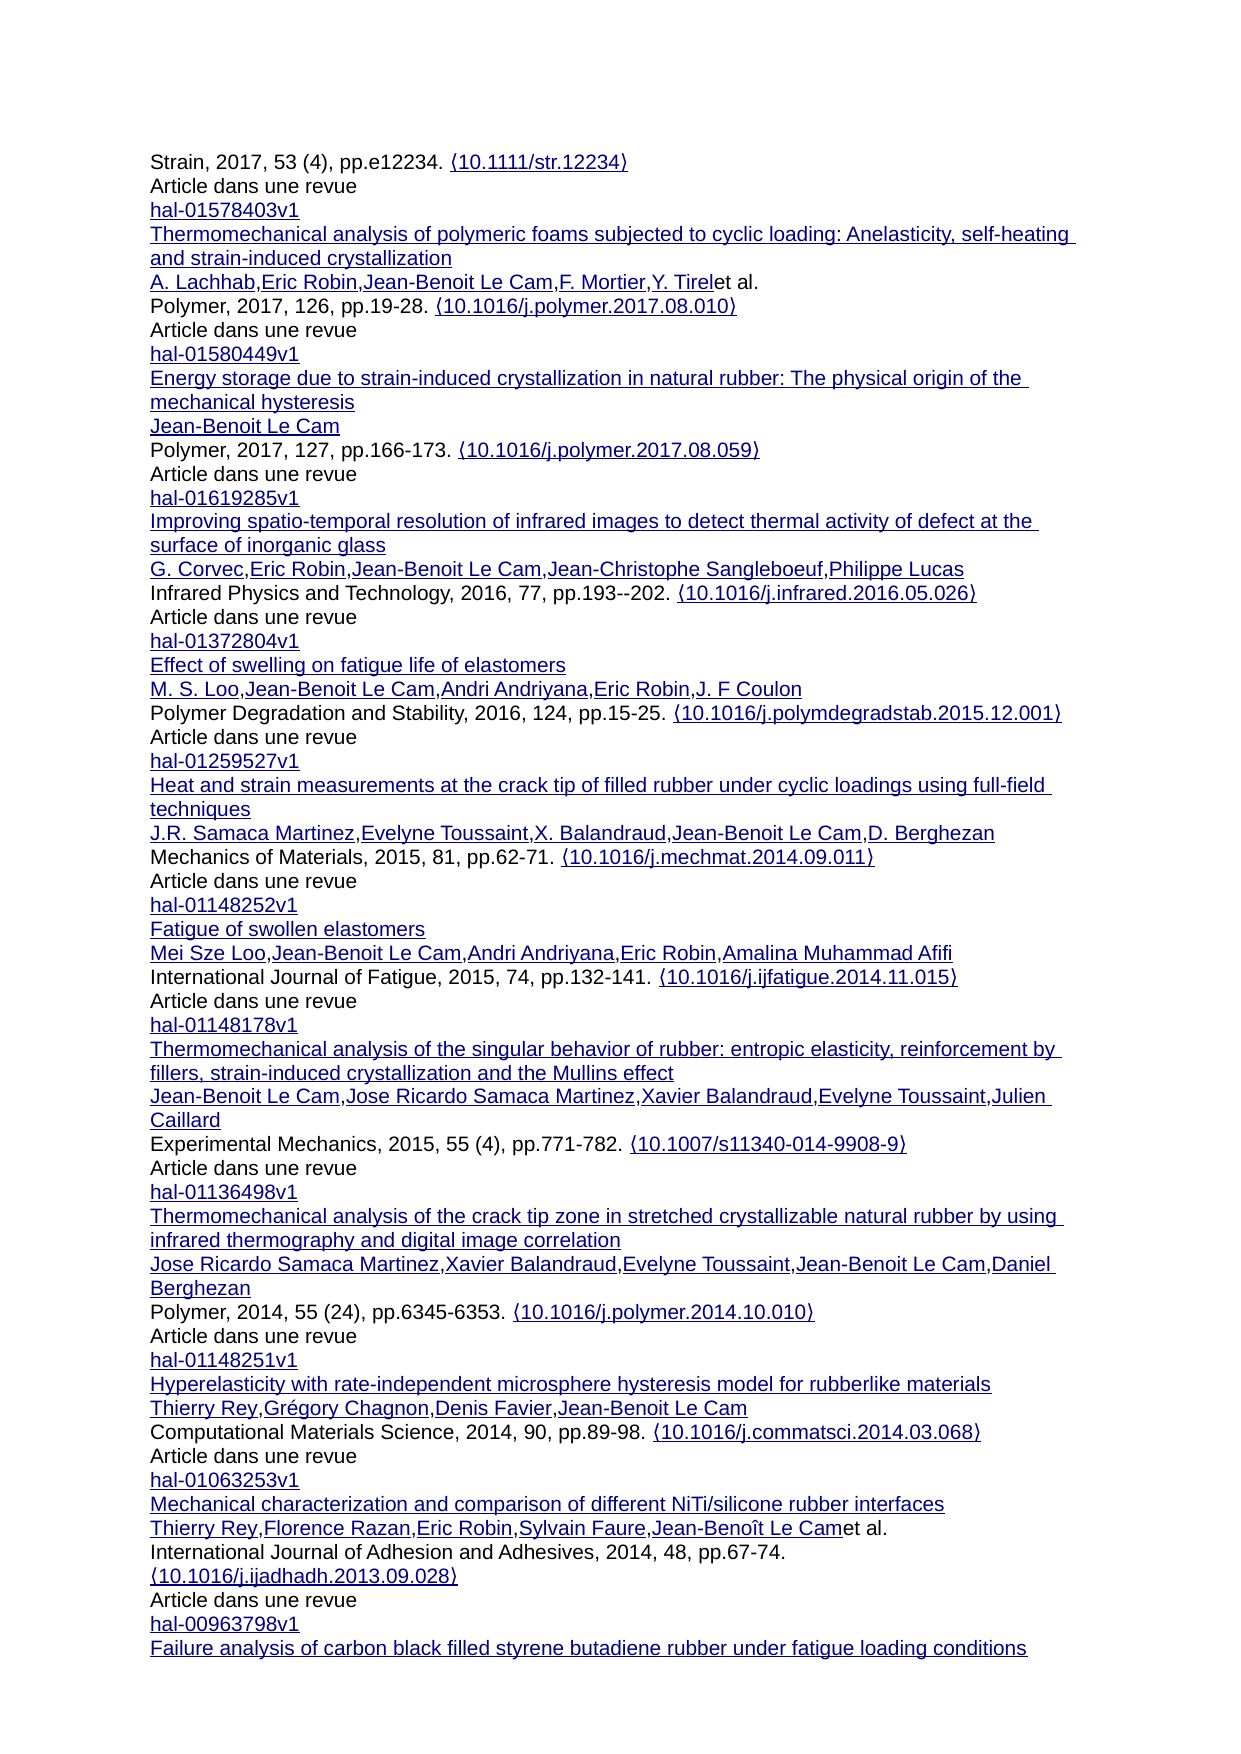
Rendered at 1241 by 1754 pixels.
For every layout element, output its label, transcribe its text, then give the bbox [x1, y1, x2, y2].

table_cell Hyperelasticity with rate-independent microsphere hysteresis model for rubberlike materials Thierry Rey,Grégory Chagnon,Denis Favier,Jean-Benoit Le Cam Computational Materials Science, 2014, 90, pp.89-98. ⟨10.1016/j.commatsci.2014.03.068⟩ Article dans une revue hal-01063253v1 [150, 1372, 1090, 1492]
table_cell Fatigue of swollen elastomers Mei Sze Loo,Jean-Benoit Le Cam,Andri Andriyana,Eric Robin,Amalina Muhammad Afifi International Journal of Fatigue, 2015, 74, pp.132-141. ⟨10.1016/j.ijfatigue.2014.11.015⟩ Article dans une revue hal-01148178v1 [150, 917, 1090, 1036]
table_cell Failure analysis of carbon black filled styrene butadiene rubber under fatigue loading conditions [150, 1635, 1090, 1659]
table_cell Effect of swelling on fatigue life of elastomers M. S. Loo,Jean-Benoit Le Cam,Andri Andriyana,Eric Robin,J. F Coulon Polymer Degradation and Stability, 2016, 124, pp.15-25. ⟨10.1016/j.polymdegradstab.2015.12.001⟩ Article dans une revue hal-01259527v1 [150, 653, 1090, 773]
table_cell Heat and strain measurements at the crack tip of filled rubber under cyclic loadings using full-field techniques J.R. Samaca Martinez,Evelyne Toussaint,X. Balandraud,Jean-Benoit Le Cam,D. Berghezan Mechanics of Materials, 2015, 81, pp.62-71. ⟨10.1016/j.mechmat.2014.09.011⟩ Article dans une revue hal-01148252v1 [150, 773, 1090, 917]
table_cell Thermomechanical analysis of the singular behavior of rubber: entropic elasticity, reinforcement by fillers, strain-induced crystallization and the Mullins effect Jean-Benoit Le Cam,Jose Ricardo Samaca Martinez,Xavier Balandraud,Evelyne Toussaint,Julien Caillard Experimental Mechanics, 2015, 55 (4), pp.771-782. ⟨10.1007/s11340-014-9908-9⟩ Article dans une revue hal-01136498v1 [150, 1036, 1090, 1204]
table_cell Thermomechanical analysis of polymeric foams subjected to cyclic loading: Anelasticity, self-heating and strain-induced crystallization A. Lachhab,Eric Robin,Jean-Benoit Le Cam,F. Mortier,Y. Tirelet al. Polymer, 2017, 126, pp.19-28. ⟨10.1016/j.polymer.2017.08.010⟩ Article dans une revue hal-01580449v1 [150, 222, 1090, 366]
table_cell Improving spatio-temporal resolution of infrared images to detect thermal activity of defect at the surface of inorganic glass G. Corvec,Eric Robin,Jean-Benoit Le Cam,Jean-Christophe Sangleboeuf,Philippe Lucas Infrared Physics and Technology, 2016, 77, pp.193--202. ⟨10.1016/j.infrared.2016.05.026⟩ Article dans une revue hal-01372804v1 [150, 509, 1090, 653]
table_cell Energy storage due to strain-induced crystallization in natural rubber: The physical origin of the mechanical hysteresis Jean-Benoit Le Cam Polymer, 2017, 127, pp.166-173. ⟨10.1016/j.polymer.2017.08.059⟩ Article dans une revue hal-01619285v1 [150, 366, 1090, 509]
table_cell Mechanical characterization and comparison of different NiTi/silicone rubber interfaces Thierry Rey,Florence Razan,Eric Robin,Sylvain Faure,Jean-Benoît Le Camet al. International Journal of Adhesion and Adhesives, 2014, 48, pp.67-74. ⟨10.1016/j.ijadhadh.2013.09.028⟩ Article dans une revue hal-00963798v1 [150, 1492, 1090, 1635]
table_cell Thermomechanical analysis of the crack tip zone in stretched crystallizable natural rubber by using infrared thermography and digital image correlation Jose Ricardo Samaca Martinez,Xavier Balandraud,Evelyne Toussaint,Jean-Benoit Le Cam,Daniel Berghezan Polymer, 2014, 55 (24), pp.6345-6353. ⟨10.1016/j.polymer.2014.10.010⟩ Article dans une revue hal-01148251v1 [150, 1204, 1090, 1372]
table_cell Strain, 2017, 53 (4), pp.e12234. ⟨10.1111/str.12234⟩ Article dans une revue hal-01578403v1 [150, 150, 1090, 222]
